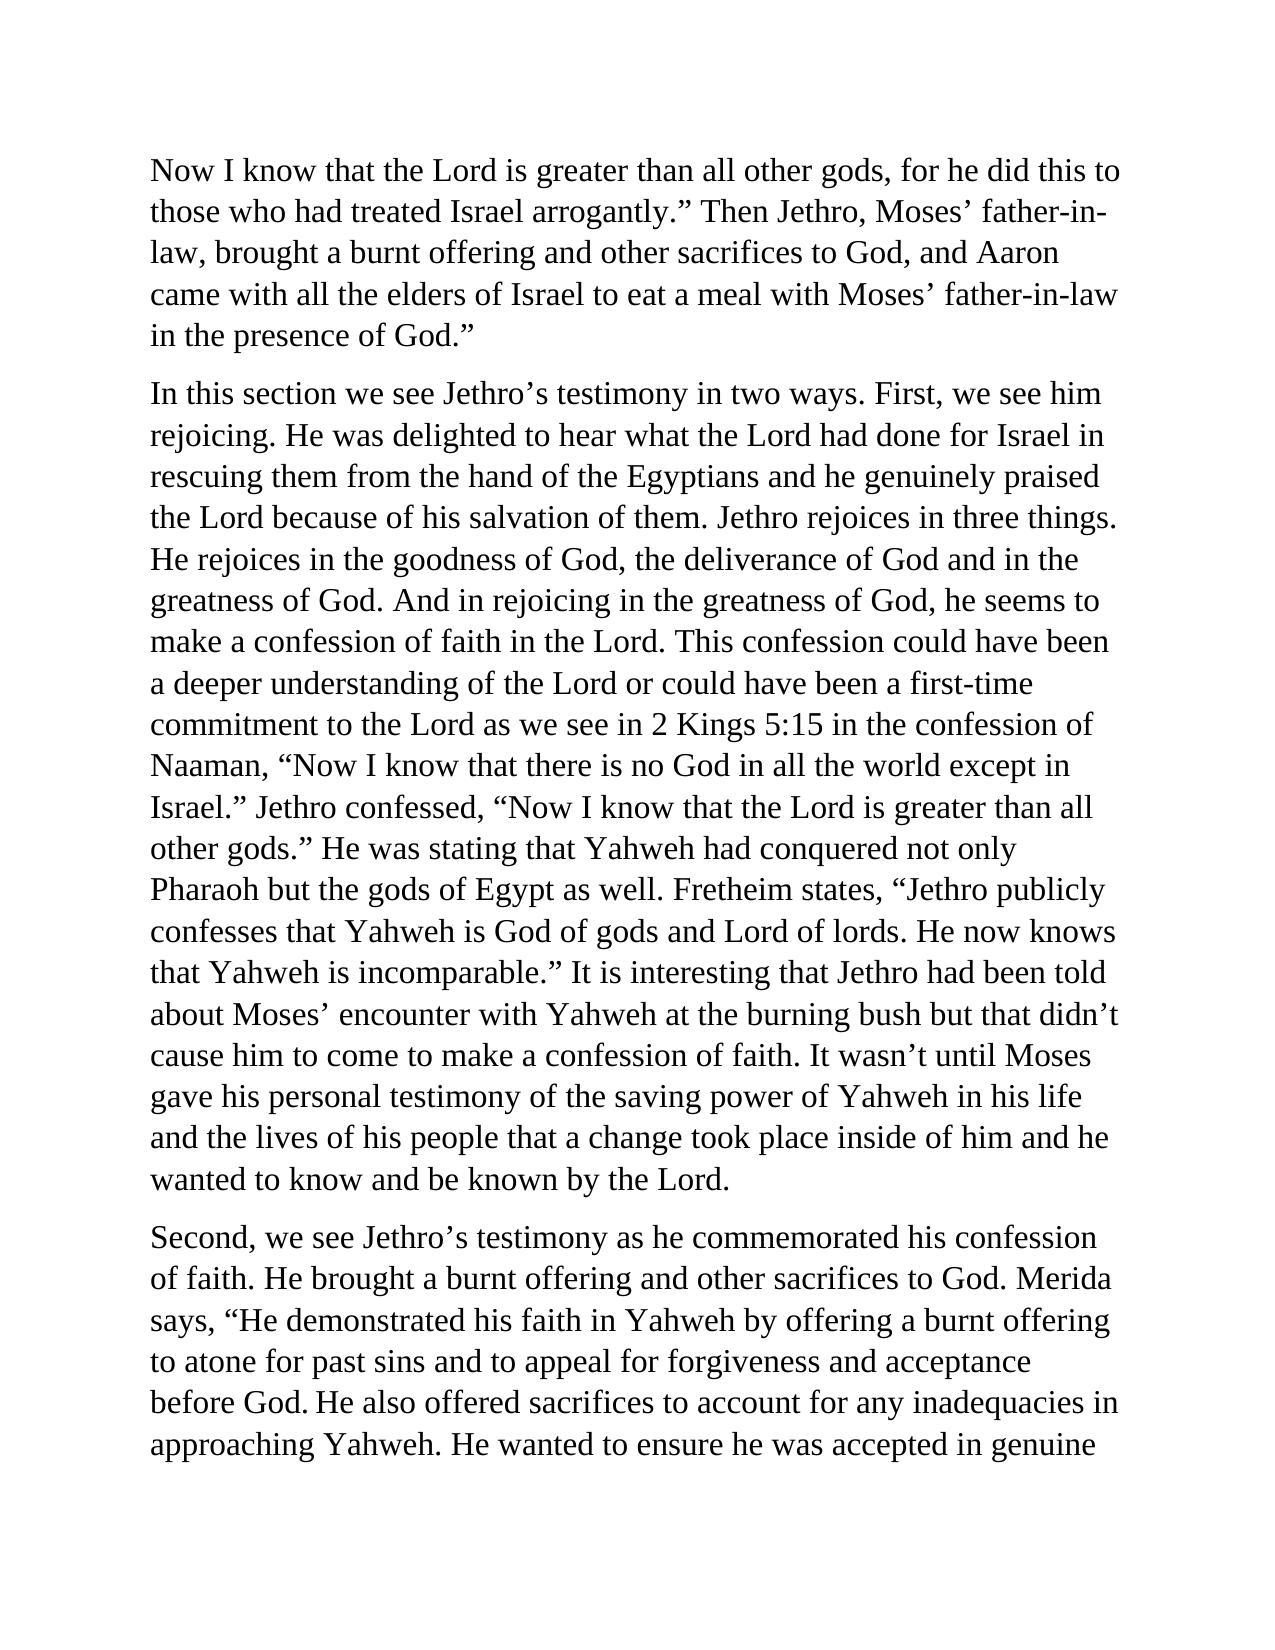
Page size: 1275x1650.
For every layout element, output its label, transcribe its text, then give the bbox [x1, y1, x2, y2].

text Second, we see Jethro’s testimony as he commemorated his confession of faith. He brought a burnt offering and other sacrifices to God. Merida says, “He demonstrated his faith in Yahweh by offering a burnt offering to atone for past sins and to appeal for forgiveness and acceptance before God. He also offered sacrifices to account for any inadequacies in approaching Yahweh. He wanted to ensure he was accepted in genuine [150, 1217, 1125, 1462]
text Now I know that the Lord is greater than all other gods, for he did this to those who had treated Israel arrogantly.” Then Jethro, Moses’ father-in-law, brought a burnt offering and other sacrifices to God, and Aaron came with all the elders of Israel to eat a meal with Moses’ father-in-law in the presence of God.” [150, 150, 1125, 354]
text In this section we see Jethro’s testimony in two ways. First, we see him rejoicing. He was delighted to hear what the Lord had done for Israel in rescuing them from the hand of the Egyptians and he genuinely praised the Lord because of his salvation of them. Jethro rejoices in three things. He rejoices in the goodness of God, the deliverance of God and in the greatness of God. And in rejoicing in the greatness of God, he seems to make a confession of faith in the Lord. This confession could have been a deeper understanding of the Lord or could have been a first-time commitment to the Lord as we see in 2 Kings 5:15 in the confession of Naaman, “Now I know that there is no God in all the world except in Israel.” Jethro confessed, “Now I know that the Lord is greater than all other gods.” He was stating that Yahweh had conquered not only Pharaoh but the gods of Egypt as well. Fretheim states, “Jethro publicly confesses that Yahweh is God of gods and Lord of lords. He now knows that Yahweh is incomparable.” It is interesting that Jethro had been told about Moses’ encounter with Yahweh at the burning bush but that didn’t cause him to come to make a confession of faith. It wasn’t until Moses gave his personal testimony of the saving power of Yahweh in his life and the lives of his people that a change took place inside of him and he wanted to know and be known by the Lord. [150, 373, 1125, 1197]
